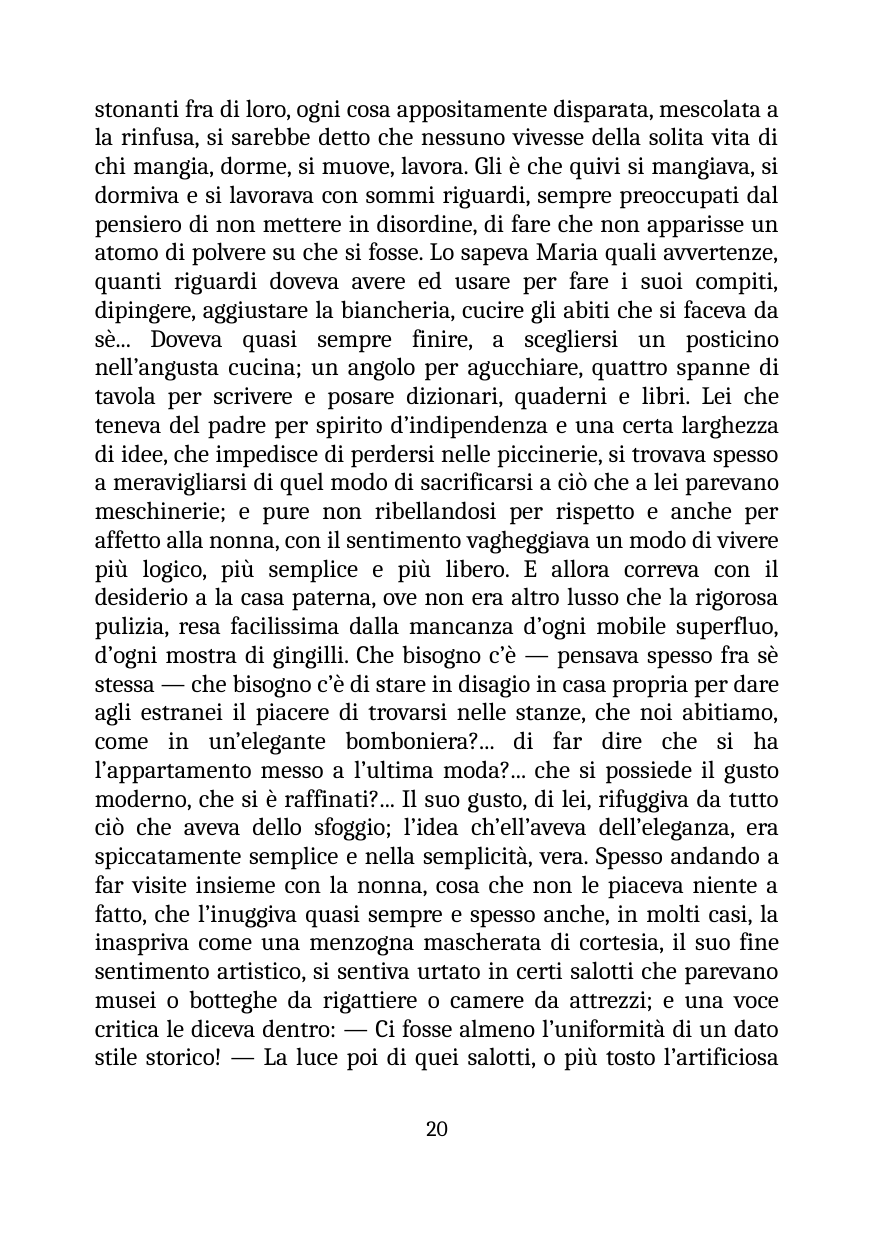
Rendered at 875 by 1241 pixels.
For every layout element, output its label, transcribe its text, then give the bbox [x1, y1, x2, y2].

text stonanti fra di loro, ogni cosa appositamente disparata, mescolata a la rinfusa, si sarebbe detto che nessuno vivesse della solita vita di chi mangia, dorme, si muove, lavora. Gli è che quivi si mangiava, si dormiva e si lavorava con sommi riguardi, sempre preoccupati dal pensiero di non mettere in disordine, di fare che non apparisse un atomo di polvere su che si fosse. Lo sapeva Maria quali avvertenze, quanti riguardi doveva avere ed usare per fare i suoi compiti, dipingere, aggiustare la biancheria, cucire gli abiti che si faceva da sè... Doveva quasi sempre finire, a scegliersi un posticino nell’angusta cucina; un angolo per agucchiare, quattro spanne di tavola per scrivere e posare dizionari, quaderni e libri. Lei che teneva del padre per spirito d’indipendenza e una certa larghezza di idee, che impedisce di perdersi nelle piccinerie, si trovava spesso a meravigliarsi di quel modo di sacrificarsi a ciò che a lei parevano meschinerie; e pure non ribellandosi per rispetto e anche per affetto alla nonna, con il sentimento vagheggiava un modo di vivere più logico, più semplice e più libero. E allora correva con il desiderio a la casa paterna, ove non era altro lusso che la rigorosa pulizia, resa facilissima dalla mancanza d’ogni mobile superfluo, d’ogni mostra di gingilli. Che bisogno c’è — pensava spesso fra sè stessa — che bisogno c’è di stare in disagio in casa propria per dare agli estranei il piacere di trovarsi nelle stanze, che noi abitiamo, come in un’elegante bomboniera?... di far dire che si ha l’appartamento messo a l’ultima moda?... che si possiede il gusto moderno, che si è raffinati?... Il suo gusto, di lei, rifuggiva da tutto ciò che aveva dello sfoggio; l’idea ch’ell’aveva dell’eleganza, era spiccatamente semplice e nella semplicità, vera. Spesso andando a far visite insieme con la nonna, cosa che non le piaceva niente a fatto, che l’inuggiva quasi sempre e spesso anche, in molti casi, la inaspriva come una menzogna mascherata di cortesia, il suo fine sentimento artistico, si sentiva urtato in certi salotti che parevano musei o botteghe da rigattiere o camere da attrezzi; e una voce critica le diceva dentro: — Ci fosse almeno l’uniformità di un dato stile storico! — La luce poi di quei salotti, o più tosto l’artificiosa [94, 94, 779, 1072]
